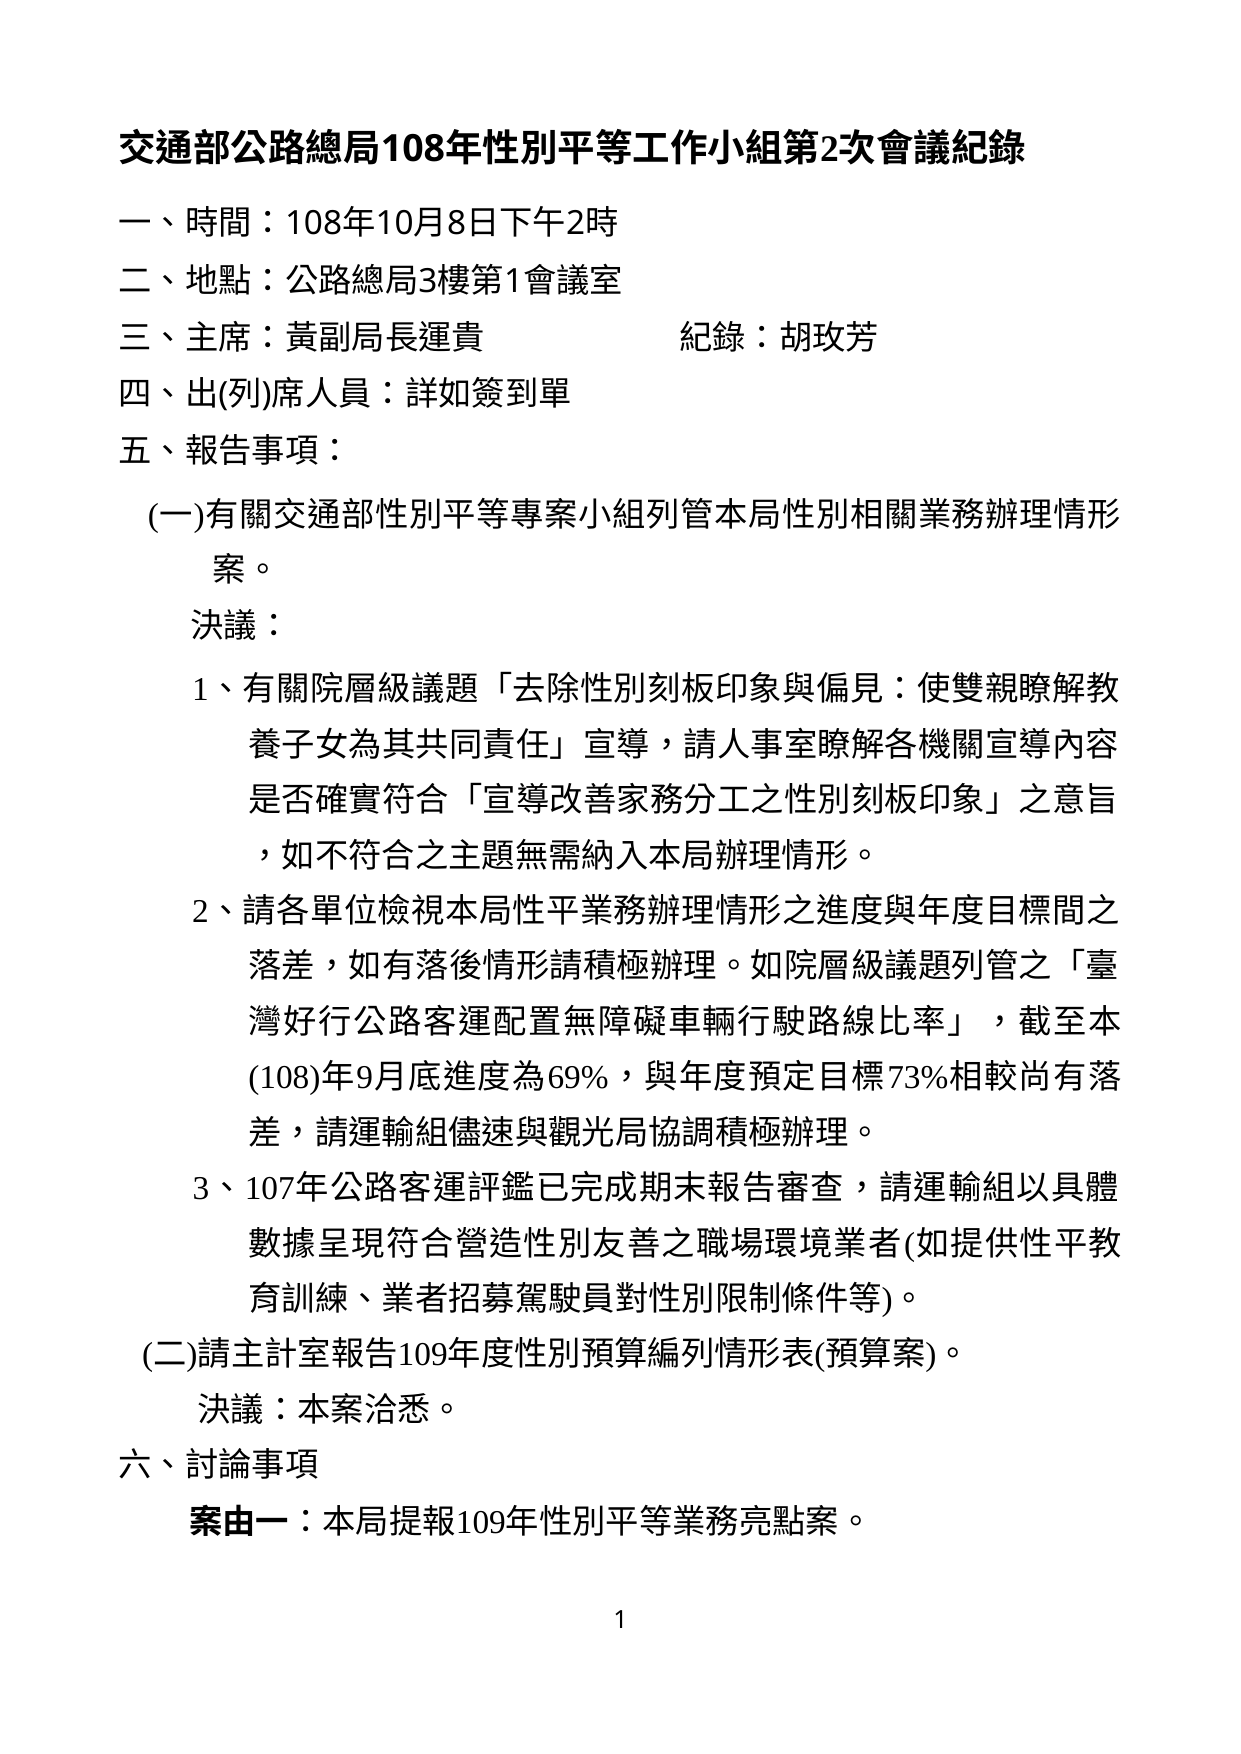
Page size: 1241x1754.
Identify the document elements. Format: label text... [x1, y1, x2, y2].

text 決議：本案洽悉。 [189, 1382, 1122, 1431]
list 主席：黃副局長運貴 紀錄：胡玫芳 [118, 310, 1122, 359]
text 交通部公路總局108年性別平等工作小組第2次會議紀錄 [118, 118, 1122, 173]
list 出(列)席人員：詳如簽到單 [118, 367, 1122, 415]
text 2、請各單位檢視本局性平業務辦理情形之進度與年度目標間之落差，如有落後情形請積極辦理。如院層級議題列管之「臺灣好行公路客運配置無障礙車輛行駛路線比率」，截至本(108)年9月底進度為69%，與年度預定目標73%相較尚有落差，請運輸組儘速與觀光局協調積極辦理。 [183, 884, 1122, 1154]
text (二)請主計室報告109年度性別預算編列情形表(預算案)。 [142, 1327, 1122, 1375]
list 地點：公路總局3樓第1會議室 [118, 254, 1122, 302]
text 3、107年公路客運評鑑已完成期末報告審查，請運輸組以具體數據呈現符合營造性別友善之職場環境業者(如提供性平教育訓練、業者招募駕駛員對性別限制條件等)。 [183, 1161, 1122, 1320]
text (一)有關交通部性別平等專案小組列管本局性別相關業務辦理情形案。 [148, 487, 1122, 591]
list 報告事項： [118, 424, 1122, 472]
list 討論事項 [118, 1438, 1122, 1486]
list 時間：108年10月8日下午2時 [118, 191, 1122, 246]
text 決議： [182, 598, 1122, 647]
text 案由一：本局提報109年性別平等業務亮點案。 [118, 1494, 1122, 1543]
text 1、有關院層級議題「去除性別刻板印象與偏見：使雙親瞭解教養子女為其共同責任」宣導，請人事室瞭解各機關宣導內容是否確實符合「宣導改善家務分工之性別刻板印象」之意旨，如不符合之主題無需納入本局辦理情形。 [183, 662, 1122, 877]
